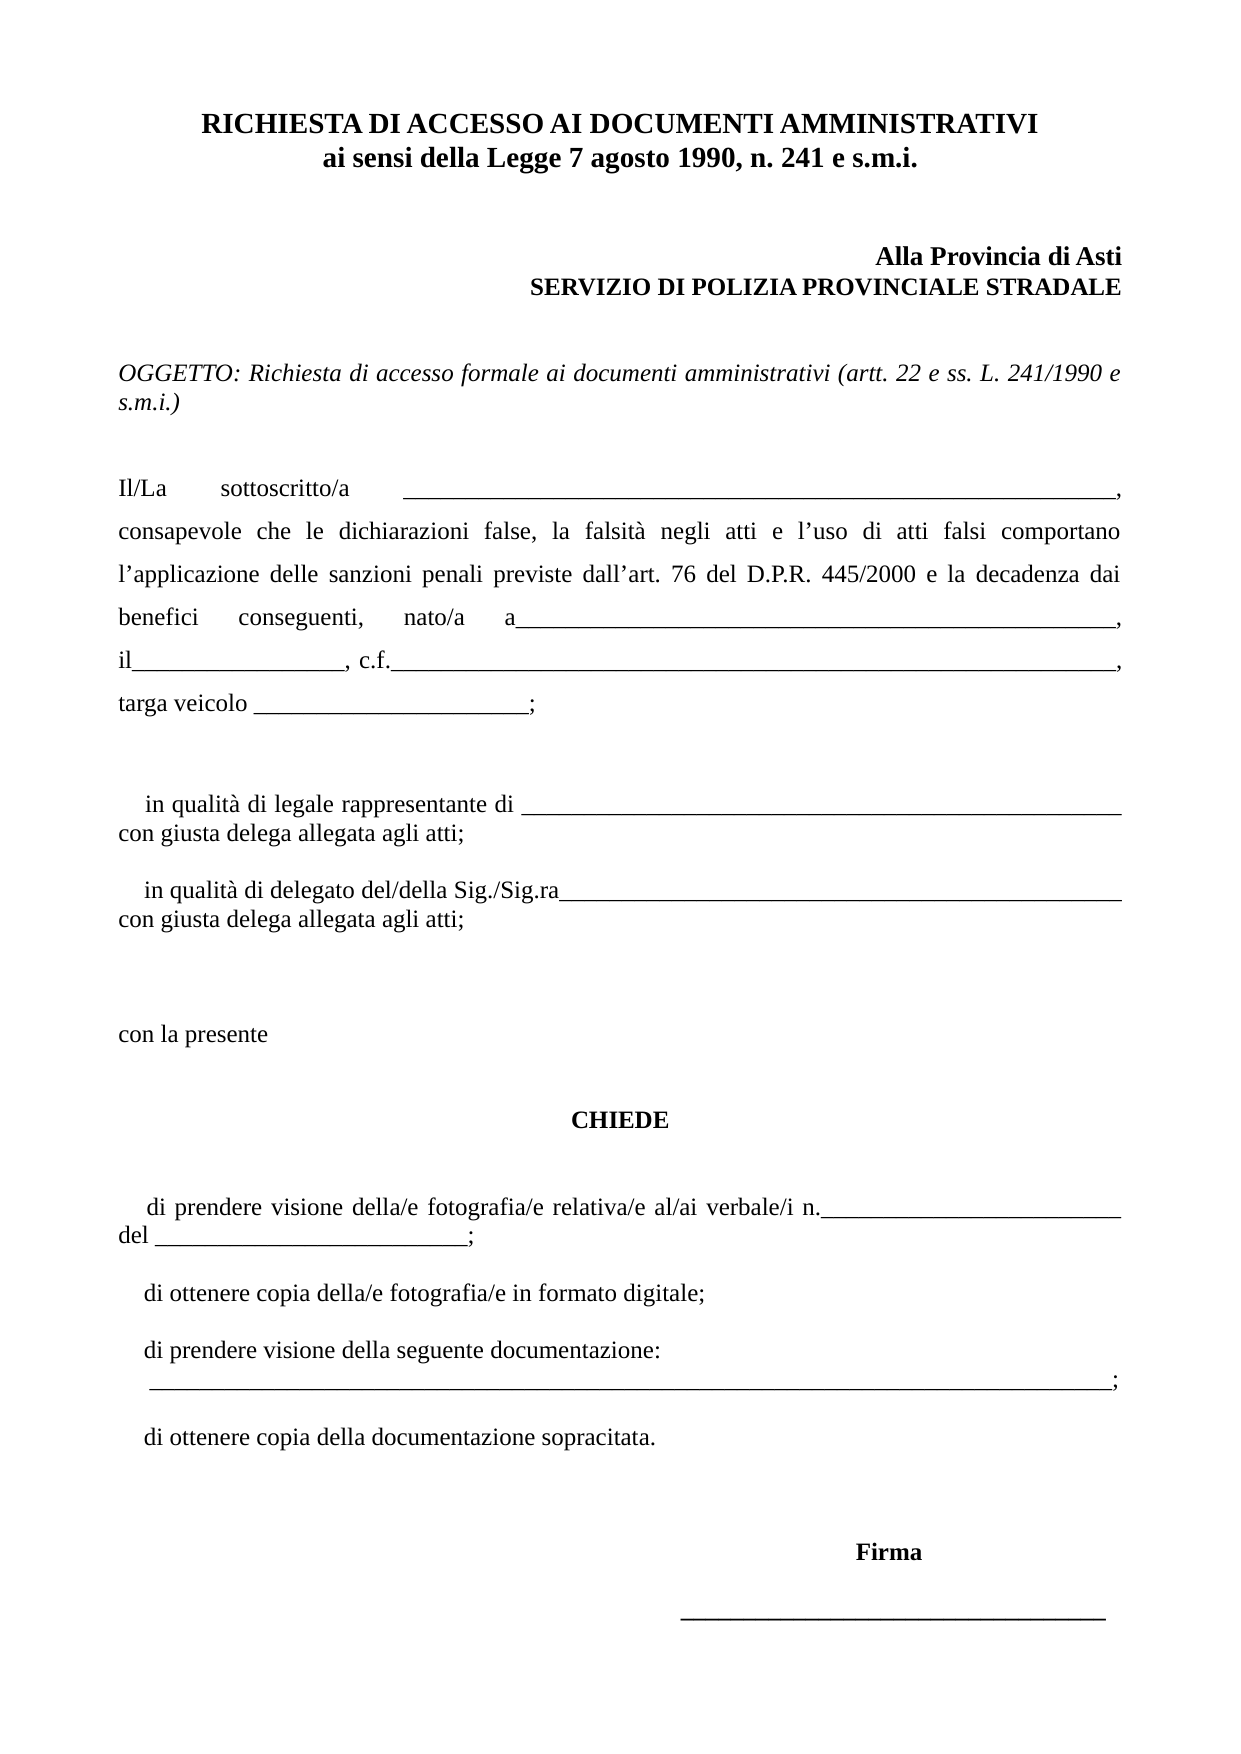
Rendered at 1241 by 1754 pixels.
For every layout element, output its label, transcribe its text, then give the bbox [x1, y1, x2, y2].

text  di ottenere copia della documentazione sopracitata. [118, 1422, 1122, 1450]
text SERVIZIO DI POLIZIA PROVINCIALE STRADALE [118, 272, 1122, 300]
text  in qualità di delegato del/della Sig./Sig.ra_____________________________________________ con giusta delega allegata agli atti; [118, 875, 1122, 933]
text  di prendere visione della/e fotografia/e relativa/e al/ai verbale/i n.________________________ del _________________________; [118, 1192, 1122, 1249]
text __________________________________ [118, 1594, 1122, 1623]
text Firma [118, 1537, 1122, 1565]
text OGGETTO: Richiesta di accesso formale ai documenti amministrativi (artt. 22 e ss. L. 241/1990 e s.m.i.) [118, 358, 1122, 415]
text Alla Provincia di Asti [118, 240, 1122, 272]
text CHIEDE [118, 1105, 1122, 1134]
text con la presente [118, 1019, 1122, 1048]
text Il/La sottoscritto/a _________________________________________________________, consapevole che le dichiarazioni false, la falsità negli atti e l’uso di atti falsi comportano l’applicazione delle sanzioni penali previste dall’art. 76 del D.P.R. 445/2000 e la decadenza dai benefici conseguenti, nato/a a________________________________________________, il_________________, c.f.__________________________________________________________, targa veicolo ______________________; [118, 473, 1122, 717]
text _____________________________________________________________________________; [118, 1364, 1122, 1393]
text ai sensi della Legge 7 agosto 1990, n. 241 e s.m.i. [118, 140, 1122, 173]
text RICHIESTA DI ACCESSO AI DOCUMENTI AMMINISTRATIVI [118, 106, 1122, 140]
text  in qualità di legale rappresentante di ________________________________________________ con giusta delega allegata agli atti; [118, 789, 1122, 847]
text  di prendere visione della seguente documentazione: [118, 1335, 1122, 1364]
text  di ottenere copia della/e fotografia/e in formato digitale; [118, 1278, 1122, 1307]
